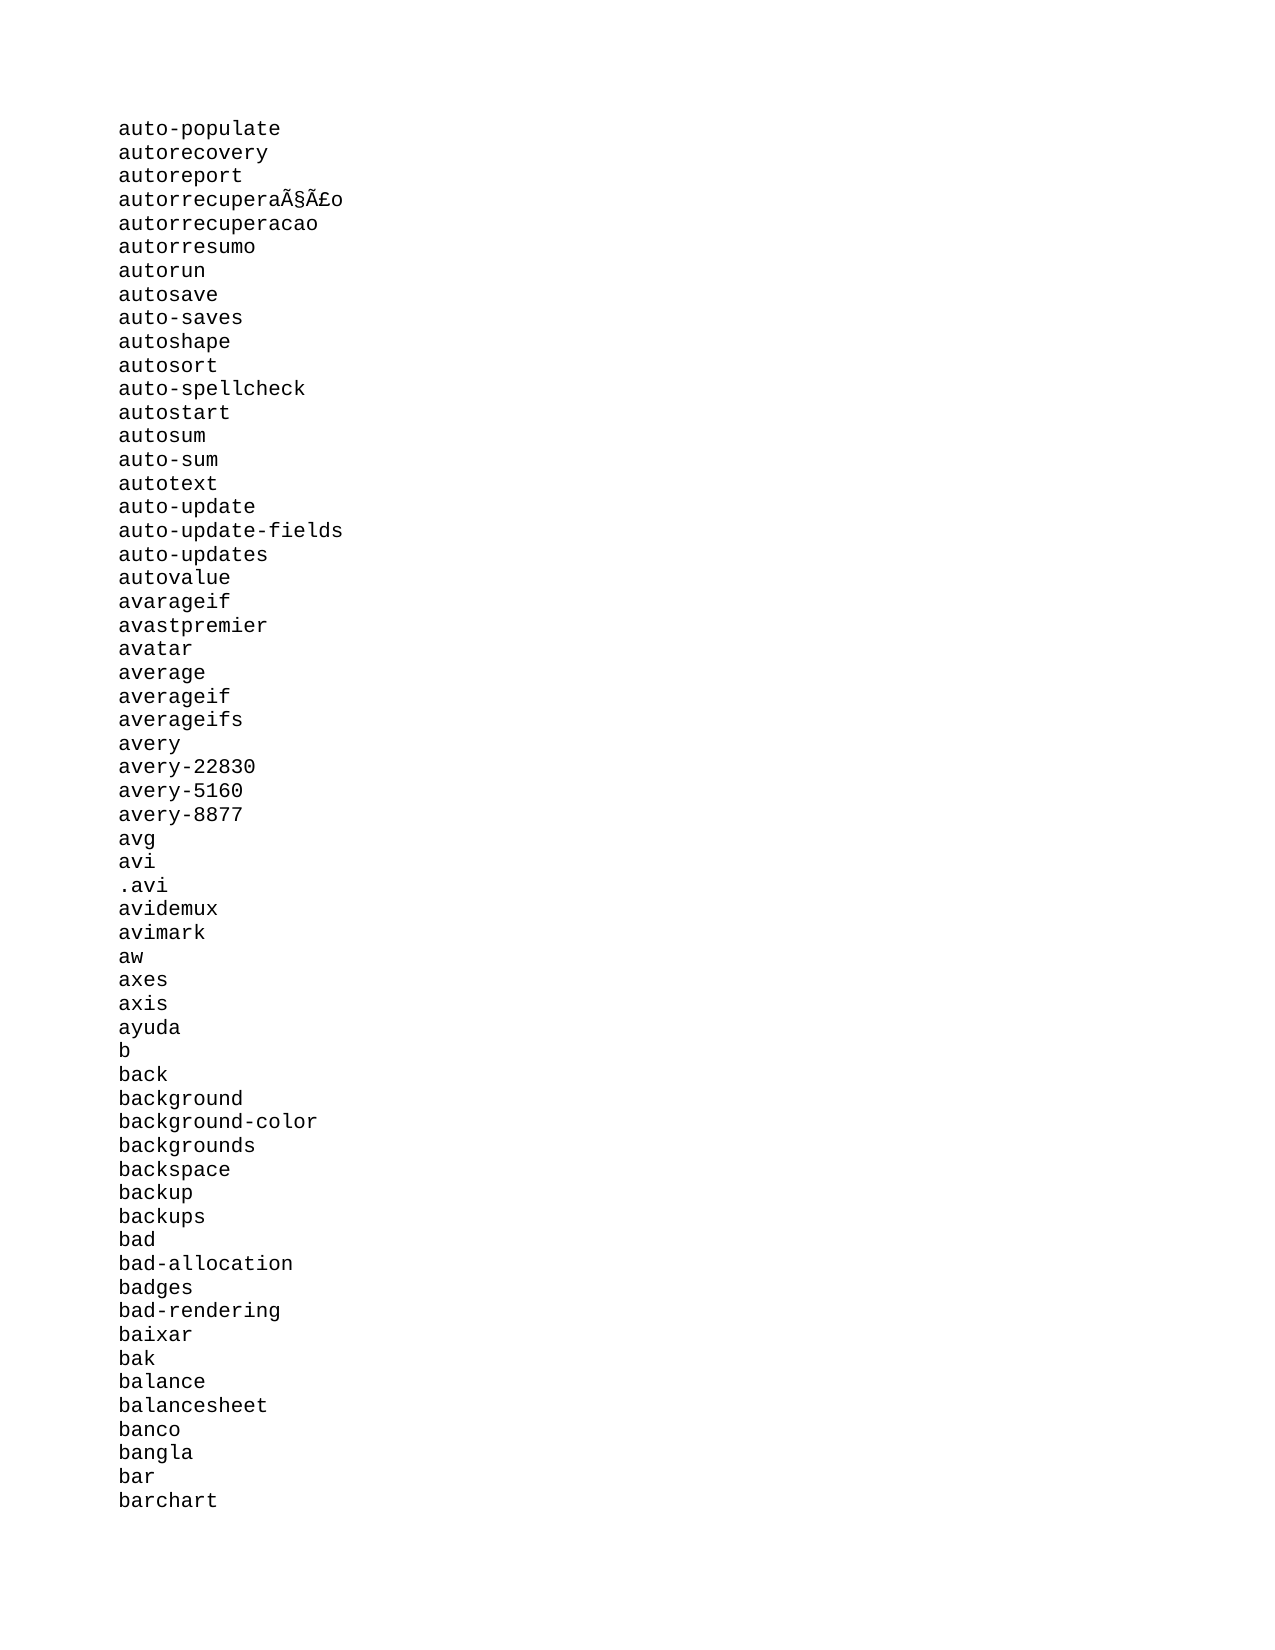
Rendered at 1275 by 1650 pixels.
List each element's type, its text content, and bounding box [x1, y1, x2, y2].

text avi [118, 851, 1157, 875]
text bangla [118, 1442, 1157, 1466]
text autosum [118, 426, 1157, 449]
text barchart [118, 1489, 1157, 1513]
text avarageif [118, 591, 1157, 615]
text backgrounds [118, 1135, 1157, 1158]
text avg [118, 827, 1157, 851]
text bad [118, 1229, 1157, 1253]
text balancesheet [118, 1395, 1157, 1419]
text bak [118, 1348, 1157, 1371]
text avatar [118, 638, 1157, 662]
text bad-allocation [118, 1253, 1157, 1277]
text background-color [118, 1111, 1157, 1135]
text avimark [118, 922, 1157, 946]
text auto-updates [118, 544, 1157, 567]
text auto-populate [118, 118, 1157, 142]
text avery [118, 733, 1157, 757]
text autorrecuperaÃ§Ã£o [118, 189, 1157, 213]
text autosave [118, 284, 1157, 307]
text b [118, 1040, 1157, 1064]
text axis [118, 993, 1157, 1017]
text autorresumo [118, 236, 1157, 260]
text autorecovery [118, 142, 1157, 165]
text banco [118, 1419, 1157, 1442]
text avery-5160 [118, 780, 1157, 804]
text autoshape [118, 331, 1157, 354]
text avery-8877 [118, 804, 1157, 827]
text autotext [118, 473, 1157, 496]
text autorun [118, 260, 1157, 284]
text avastpremier [118, 615, 1157, 638]
text average [118, 662, 1157, 686]
text autostart [118, 402, 1157, 426]
text balance [118, 1371, 1157, 1395]
text avery-22830 [118, 757, 1157, 780]
text badges [118, 1277, 1157, 1300]
text autosort [118, 354, 1157, 378]
text background [118, 1088, 1157, 1111]
text bad-rendering [118, 1300, 1157, 1324]
text autovalue [118, 567, 1157, 591]
text averageif [118, 686, 1157, 709]
text auto-spellcheck [118, 378, 1157, 402]
text auto-update [118, 496, 1157, 520]
text autoreport [118, 165, 1157, 189]
text backspace [118, 1158, 1157, 1182]
text axes [118, 969, 1157, 993]
text autorrecuperacao [118, 213, 1157, 236]
text avidemux [118, 898, 1157, 922]
text auto-sum [118, 449, 1157, 473]
text auto-update-fields [118, 520, 1157, 544]
text backups [118, 1206, 1157, 1229]
text bar [118, 1466, 1157, 1489]
text ayuda [118, 1017, 1157, 1040]
text .avi [118, 875, 1157, 898]
text averageifs [118, 709, 1157, 733]
text back [118, 1064, 1157, 1088]
text baixar [118, 1324, 1157, 1348]
text auto-saves [118, 307, 1157, 331]
text backup [118, 1182, 1157, 1206]
text aw [118, 946, 1157, 969]
